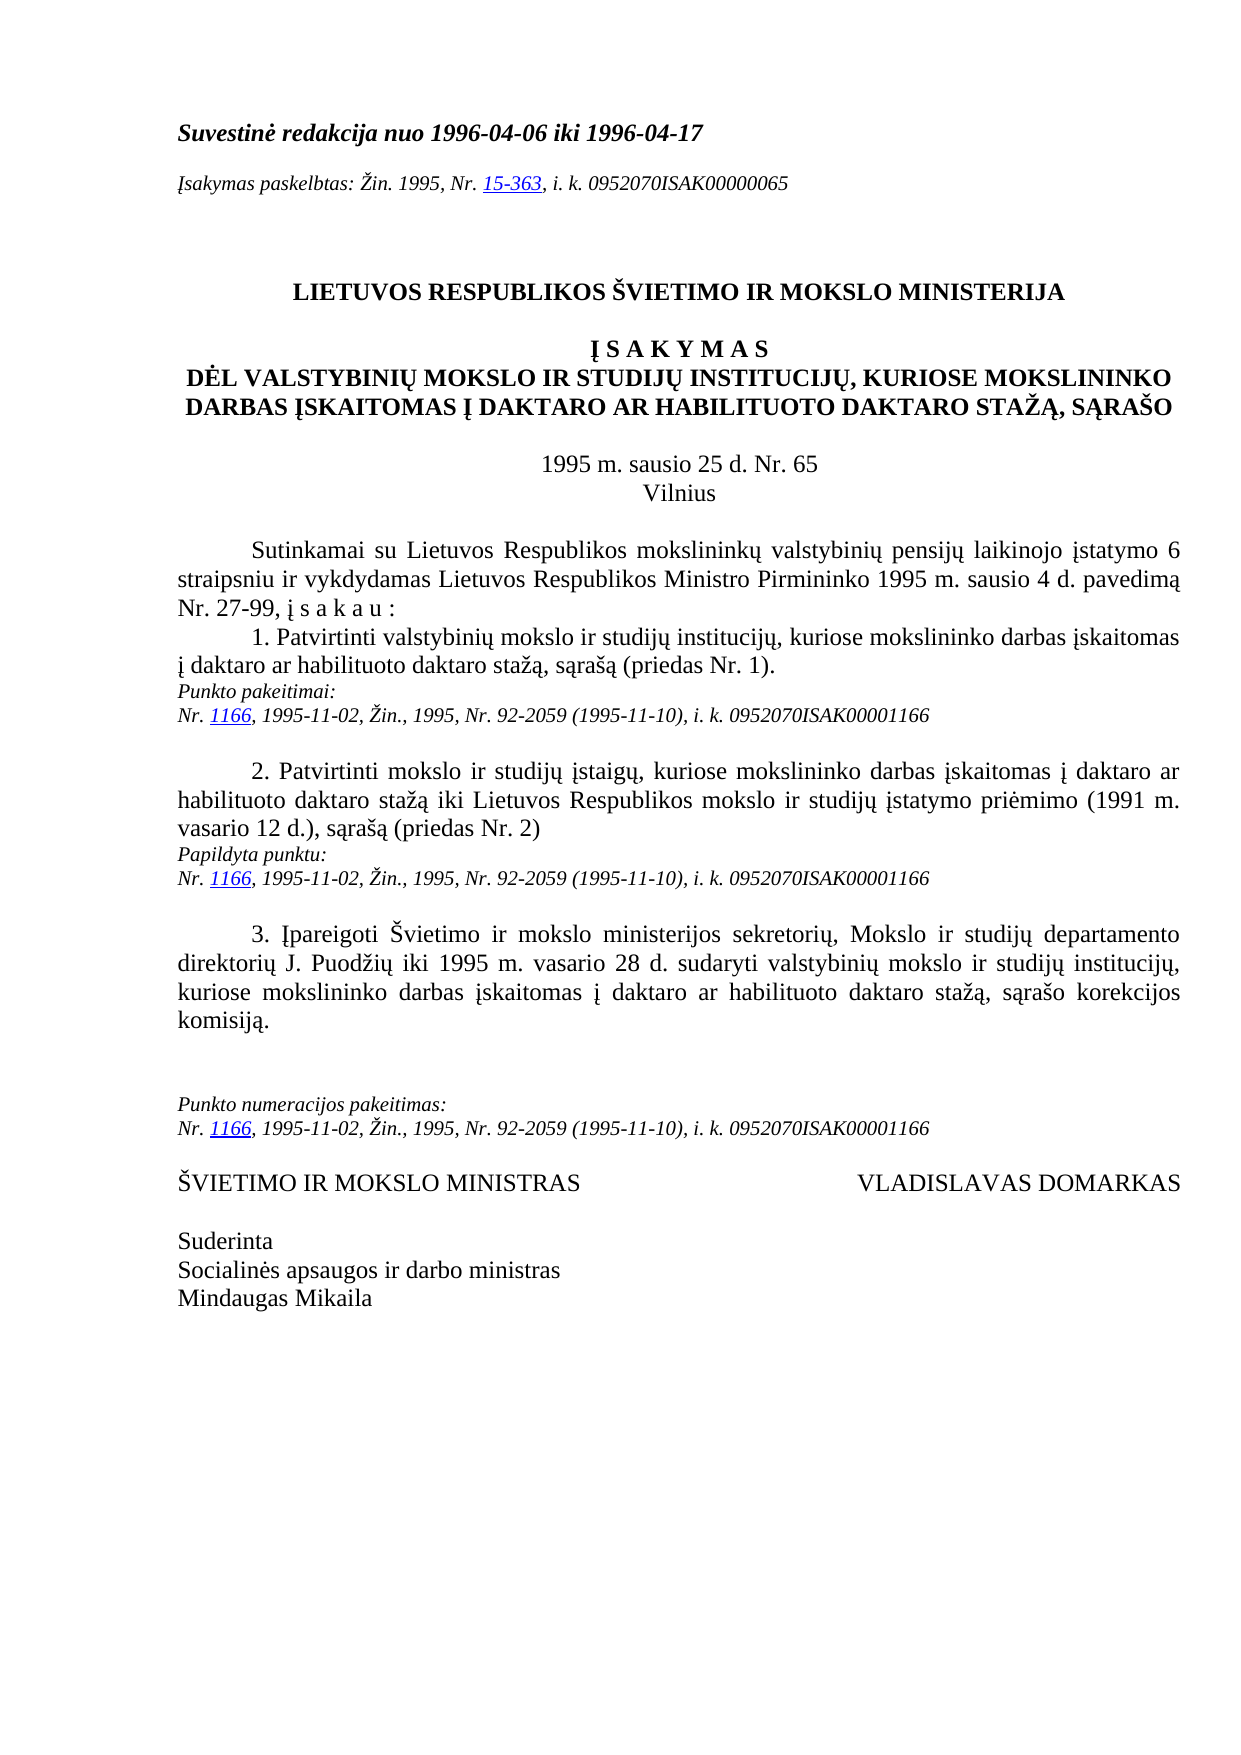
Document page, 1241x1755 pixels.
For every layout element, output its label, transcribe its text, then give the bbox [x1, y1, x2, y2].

text Vilnius [177, 478, 1181, 507]
text Papildyta punktu: [177, 842, 1181, 866]
text ŠVIETIMO IR MOKSLO MINISTRAS VLADISLAVAS DOMARKAS [177, 1168, 1181, 1197]
text Sutinkamai su Lietuvos Respublikos mokslininkų valstybinių pensijų laikinojo įstatymo 6 straipsniu ir vykdydamas Lietuvos Respublikos Ministro Pirmininko 1995 m. sausio 4 d. pavedimą Nr. 27-99, įsakau: [177, 535, 1181, 622]
text Į S A K Y M A S [177, 334, 1181, 363]
text LIETUVOS RESPUBLIKOS ŠVIETIMO IR MOKSLO MINISTERIJA [177, 277, 1181, 305]
text Socialinės apsaugos ir darbo ministras [177, 1255, 1181, 1283]
text 1995 m. sausio 25 d. Nr. 65 [177, 449, 1181, 478]
text Punkto numeracijos pakeitimas: [177, 1092, 1181, 1116]
text Įsakymas paskelbtas: Žin. 1995, Nr. 15-363, i. k. 0952070ISAK00000065 [177, 171, 1181, 195]
text 1. Patvirtinti valstybinių mokslo ir studijų institucijų, kuriose mokslininko darbas įskaitomas į daktaro ar habilituoto daktaro stažą, sąrašą (priedas Nr. 1). [177, 622, 1181, 679]
text Nr. 1166, 1995-11-02, Žin., 1995, Nr. 92-2059 (1995-11-10), i. k. 0952070ISAK00001166 [177, 1116, 1181, 1140]
text Suvestinė redakcija nuo 1996-04-06 iki 1996-04-17 [177, 118, 1181, 147]
text Suderinta [177, 1226, 1181, 1255]
text Nr. 1166, 1995-11-02, Žin., 1995, Nr. 92-2059 (1995-11-10), i. k. 0952070ISAK00001166 [177, 866, 1181, 890]
text Punkto pakeitimai: [177, 679, 1181, 703]
text 3. Įpareigoti Švietimo ir mokslo ministerijos sekretorių, Mokslo ir studijų departamento direktorių J. Puodžių iki 1995 m. vasario 28 d. sudaryti valstybinių mokslo ir studijų institucijų, kuriose mokslininko darbas įskaitomas į daktaro ar habilituoto daktaro stažą, sąrašo korekcijos komisiją. [177, 919, 1181, 1034]
text Mindaugas Mikaila [177, 1283, 1181, 1312]
text 2. Patvirtinti mokslo ir studijų įstaigų, kuriose mokslininko darbas įskaitomas į daktaro ar habilituoto daktaro stažą iki Lietuvos Respublikos mokslo ir studijų įstatymo priėmimo (1991 m. vasario 12 d.), sąrašą (priedas Nr. 2) [177, 756, 1181, 842]
text Nr. 1166, 1995-11-02, Žin., 1995, Nr. 92-2059 (1995-11-10), i. k. 0952070ISAK00001166 [177, 703, 1181, 727]
text DĖL VALSTYBINIŲ MOKSLO IR STUDIJŲ INSTITUCIJŲ, KURIOSE MOKSLININKO DARBAS ĮSKAITOMAS Į DAKTARO AR HABILITUOTO DAKTARO STAŽĄ, SĄRAŠO [177, 363, 1181, 420]
